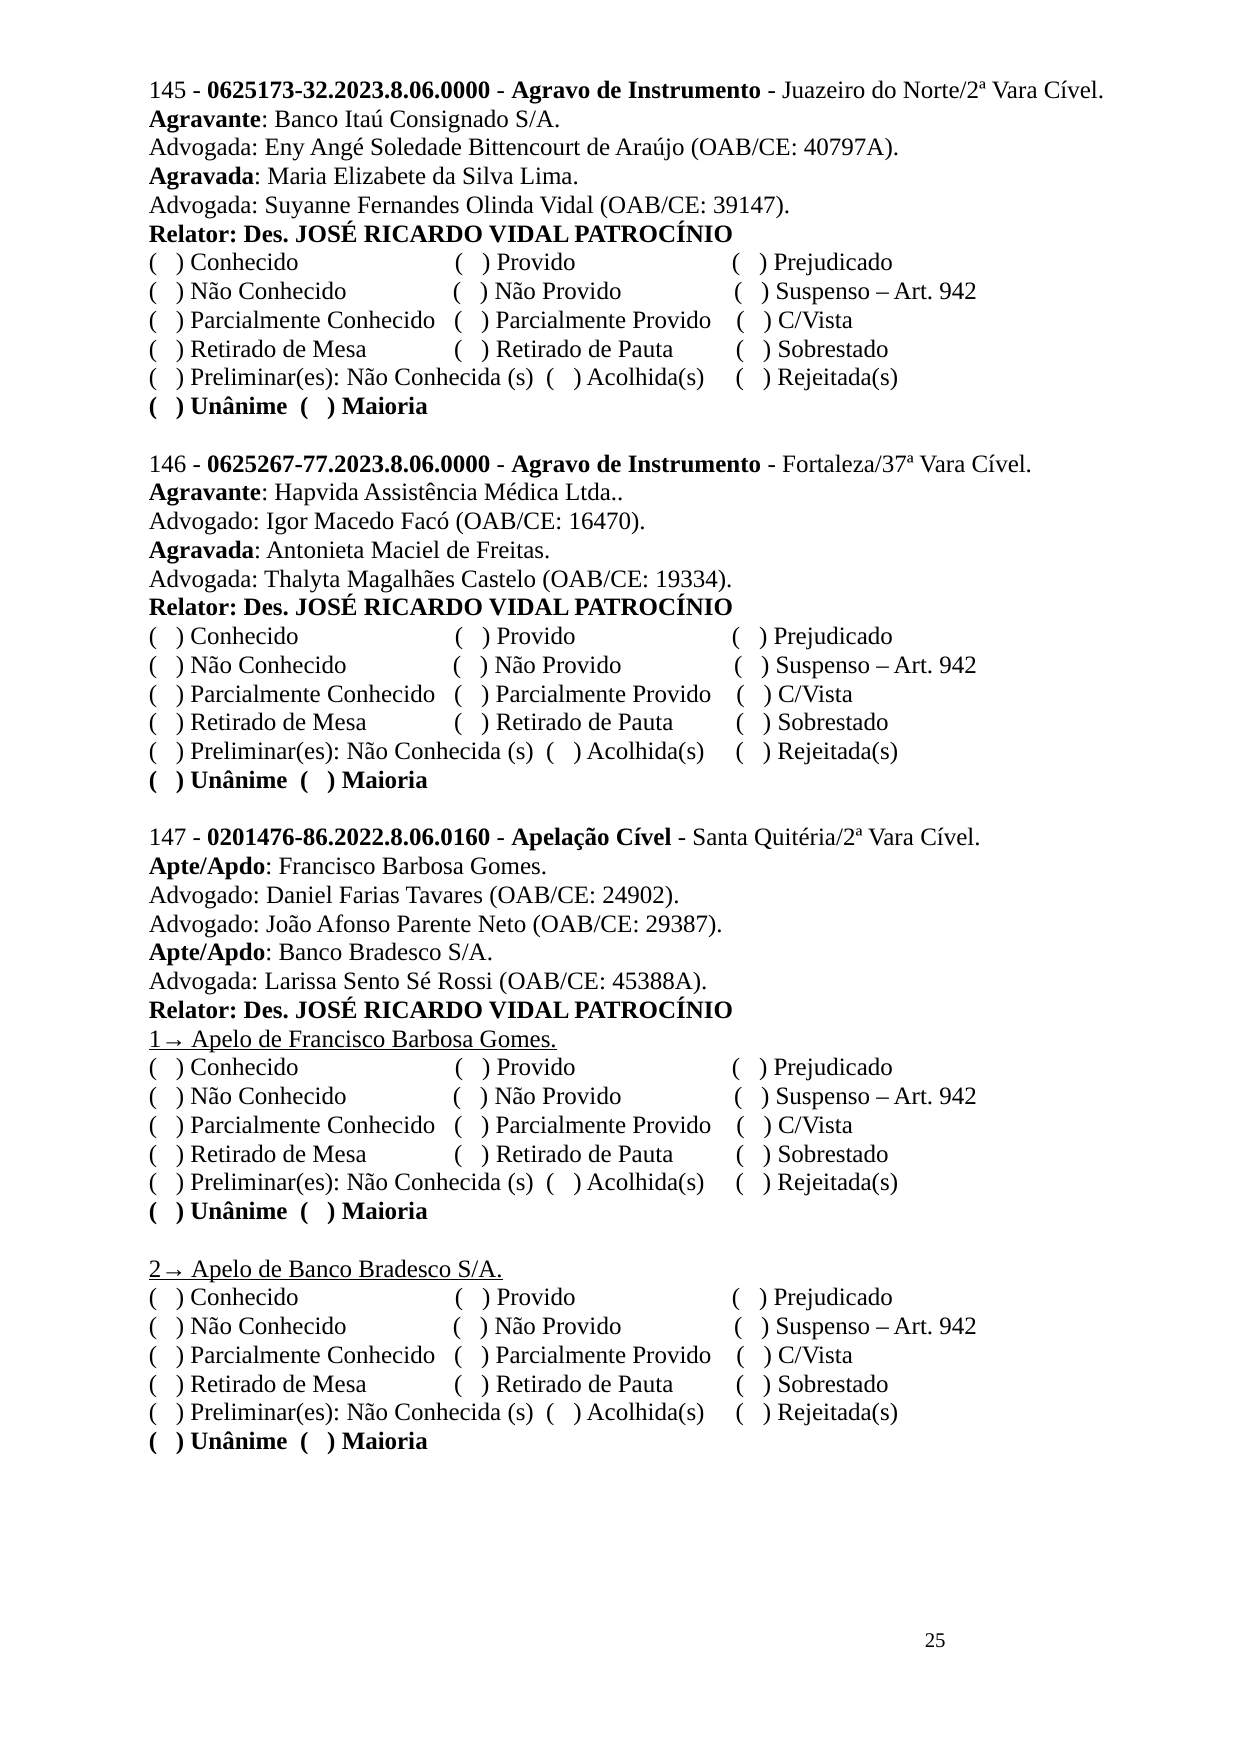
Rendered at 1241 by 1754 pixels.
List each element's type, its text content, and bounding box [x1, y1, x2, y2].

text Agravada: Maria Elizabete da Silva Lima. [148, 161, 1141, 190]
text Relator: Des. JOSÉ RICARDO VIDAL PATROCÍNIO [148, 592, 1141, 621]
text ( ) Unânime ( ) Maioria [148, 1426, 1158, 1455]
text Advogada: Eny Angé Soledade Bittencourt de Araújo (OAB/CE: 40797A). [148, 132, 1141, 161]
text ( ) Não Conhecido ( ) Não Provido ( ) Suspenso – Art. 942 [148, 276, 1158, 305]
text ( ) Unânime ( ) Maioria [148, 1196, 1158, 1225]
text Apte/Apdo: Banco Bradesco S/A. [148, 937, 1141, 966]
text ( ) Unânime ( ) Maioria [148, 391, 1141, 420]
text ( ) Retirado de Mesa ( ) Retirado de Pauta ( ) Sobrestado [148, 334, 1158, 362]
text Relator: Des. JOSÉ RICARDO VIDAL PATROCÍNIO [148, 995, 1141, 1024]
text 2→ Apelo de Banco Bradesco S/A. [148, 1254, 1141, 1282]
text ( ) Não Conhecido ( ) Não Provido ( ) Suspenso – Art. 942 [148, 1311, 1158, 1340]
text ( ) Conhecido ( ) Provido ( ) Prejudicado [148, 1282, 1141, 1311]
text 145 - 0625173-32.2023.8.06.0000 - Agravo de Instrumento - Juazeiro do Norte/2ª Vara Cível. [148, 75, 1141, 104]
text Advogada: Suyanne Fernandes Olinda Vidal (OAB/CE: 39147). [148, 190, 1141, 219]
text 147 - 0201476-86.2022.8.06.0160 - Apelação Cível - Santa Quitéria/2ª Vara Cível. [148, 822, 1141, 851]
text ( ) Conhecido ( ) Provido ( ) Prejudicado [148, 621, 1141, 650]
text Advogado: Igor Macedo Facó (OAB/CE: 16470). [148, 506, 1141, 535]
text ( ) Parcialmente Conhecido ( ) Parcialmente Provido ( ) C/Vista [148, 305, 1158, 334]
text Advogado: João Afonso Parente Neto (OAB/CE: 29387). [148, 909, 1141, 937]
text Apte/Apdo: Francisco Barbosa Gomes. [148, 851, 1141, 880]
text ( ) Não Conhecido ( ) Não Provido ( ) Suspenso – Art. 942 [148, 1081, 1158, 1110]
text ( ) Conhecido ( ) Provido ( ) Prejudicado [148, 247, 1141, 276]
text ( ) Não Conhecido ( ) Não Provido ( ) Suspenso – Art. 942 [148, 650, 1158, 679]
text Advogada: Larissa Sento Sé Rossi (OAB/CE: 45388A). [148, 966, 1141, 995]
text Agravante: Hapvida Assistência Médica Ltda.. [148, 477, 1141, 506]
text ( ) Preliminar(es): Não Conhecida (s) ( ) Acolhida(s) ( ) Rejeitada(s) [148, 1167, 1158, 1196]
text ( ) Preliminar(es): Não Conhecida (s) ( ) Acolhida(s) ( ) Rejeitada(s) [148, 362, 1158, 391]
text ( ) Unânime ( ) Maioria [148, 765, 1141, 794]
text ( ) Parcialmente Conhecido ( ) Parcialmente Provido ( ) C/Vista [148, 1110, 1158, 1139]
text ( ) Preliminar(es): Não Conhecida (s) ( ) Acolhida(s) ( ) Rejeitada(s) [148, 736, 1158, 765]
text ( ) Parcialmente Conhecido ( ) Parcialmente Provido ( ) C/Vista [148, 679, 1158, 707]
text ( ) Parcialmente Conhecido ( ) Parcialmente Provido ( ) C/Vista [148, 1340, 1158, 1369]
text ( ) Retirado de Mesa ( ) Retirado de Pauta ( ) Sobrestado [148, 1369, 1158, 1397]
text ( ) Retirado de Mesa ( ) Retirado de Pauta ( ) Sobrestado [148, 1139, 1158, 1167]
text Advogada: Thalyta Magalhães Castelo (OAB/CE: 19334). [148, 564, 1141, 592]
text Advogado: Daniel Farias Tavares (OAB/CE: 24902). [148, 880, 1141, 909]
text ( ) Preliminar(es): Não Conhecida (s) ( ) Acolhida(s) ( ) Rejeitada(s) [148, 1397, 1158, 1426]
text 1→ Apelo de Francisco Barbosa Gomes. [148, 1024, 1141, 1052]
text Agravada: Antonieta Maciel de Freitas. [148, 535, 1141, 564]
text Relator: Des. JOSÉ RICARDO VIDAL PATROCÍNIO [148, 219, 1141, 247]
text ( ) Conhecido ( ) Provido ( ) Prejudicado [148, 1052, 1141, 1081]
text ( ) Retirado de Mesa ( ) Retirado de Pauta ( ) Sobrestado [148, 707, 1158, 736]
text Agravante: Banco Itaú Consignado S/A. [148, 104, 1141, 132]
text 146 - 0625267-77.2023.8.06.0000 - Agravo de Instrumento - Fortaleza/37ª Vara Cível. [148, 449, 1141, 477]
